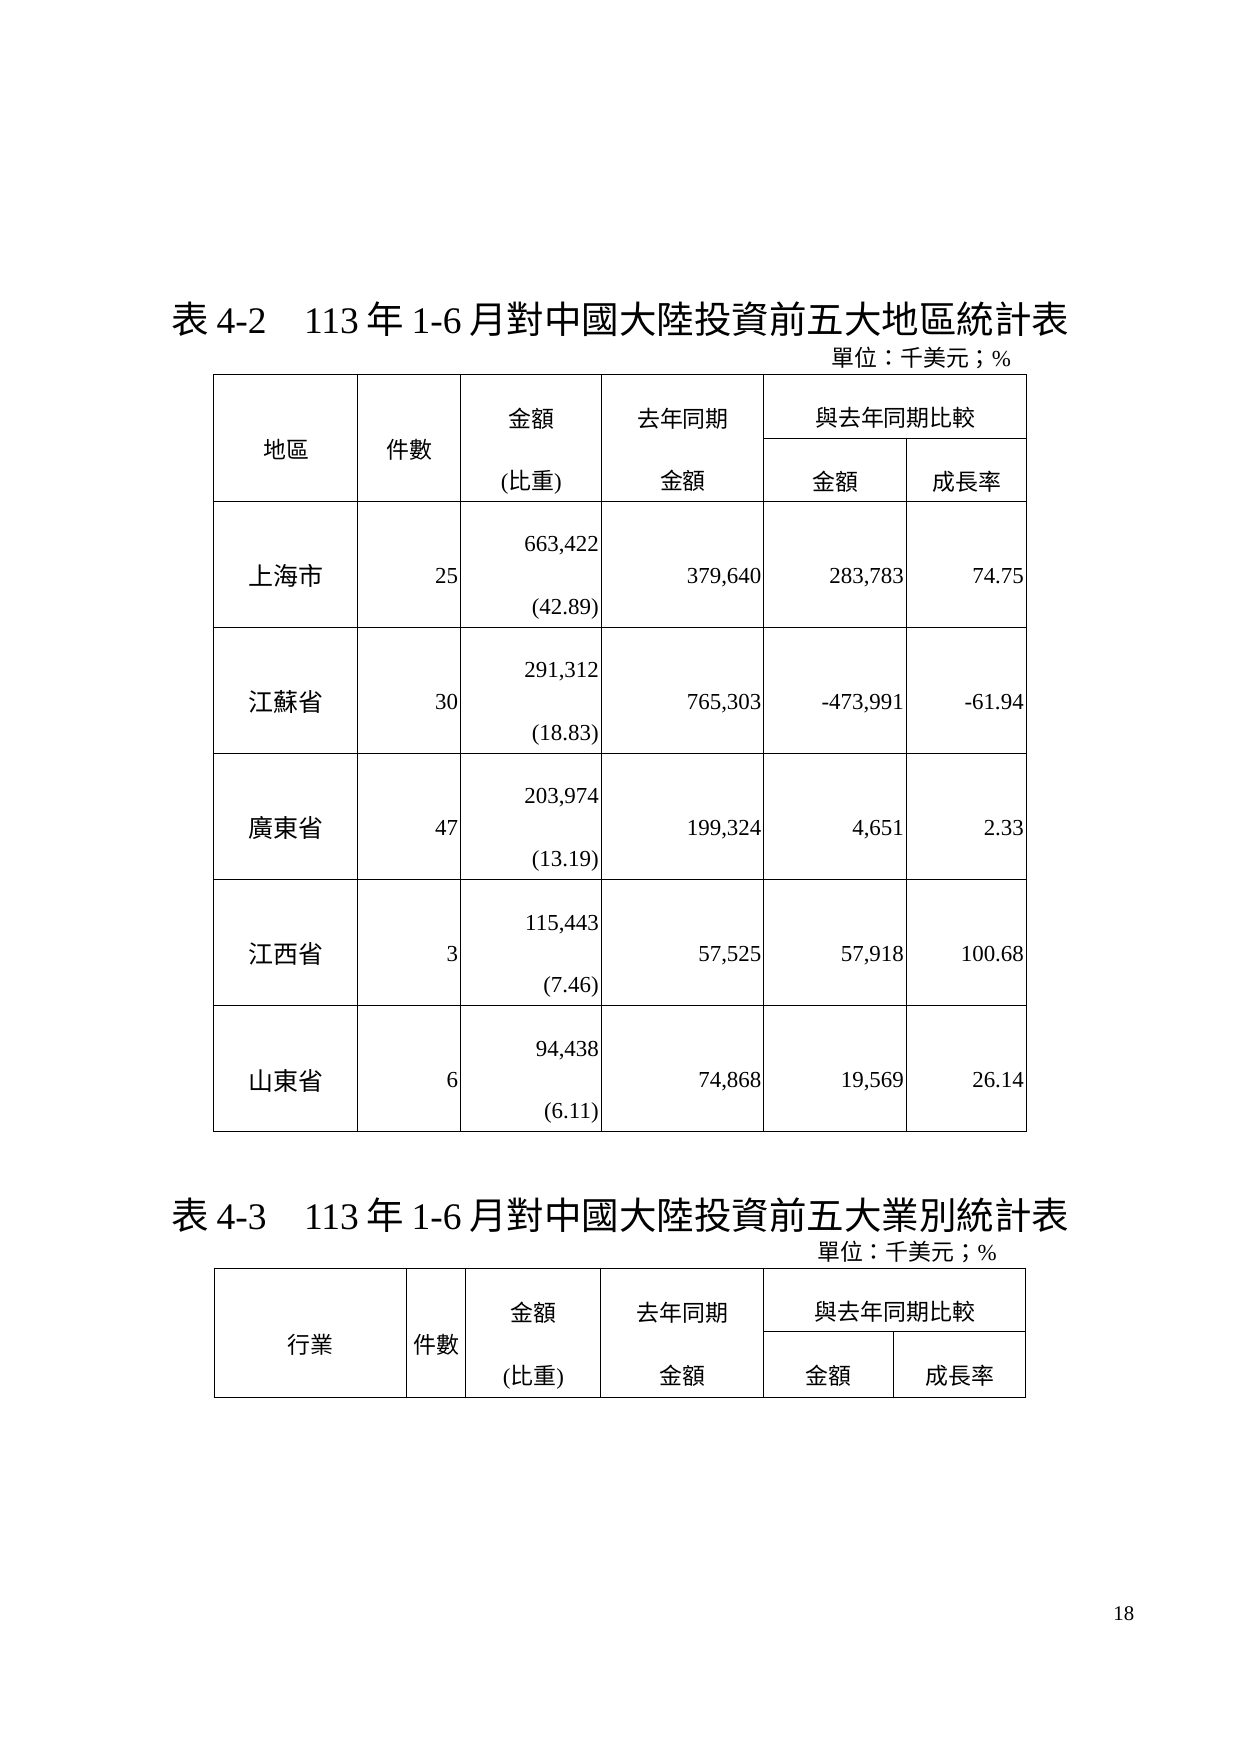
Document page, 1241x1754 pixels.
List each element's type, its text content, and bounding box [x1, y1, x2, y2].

table_cell 74.75 [907, 502, 1026, 627]
table_cell 上海市 [214, 502, 357, 627]
table_cell -473,991 [764, 628, 906, 753]
table_cell 江西省 [214, 880, 357, 1005]
table_cell 283,783 [764, 502, 906, 627]
table_header 金額 (比重) [466, 1269, 600, 1397]
table_cell 765,303 [602, 628, 763, 753]
table_cell 成長率 [894, 1332, 1025, 1397]
table_cell 199,324 [602, 754, 763, 879]
table_cell 379,640 [602, 502, 763, 627]
table_cell 94,438 (6.11) [461, 1006, 601, 1131]
table_header 金額 (比重) [461, 375, 601, 501]
table_cell 2.33 [907, 754, 1026, 879]
table_cell 25 [358, 502, 460, 627]
text 表4-3 113年1-6月對中國大陸投資前五大業別統計表 [106, 1172, 1134, 1234]
table_header 件數 [358, 375, 460, 501]
table_header 地區 [214, 375, 357, 501]
table_cell 115,443 (7.46) [461, 880, 601, 1005]
text 單位：千美元；% [106, 338, 1084, 374]
table_cell 19,569 [764, 1006, 906, 1131]
table_cell 57,918 [764, 880, 906, 1005]
table_cell 4,651 [764, 754, 906, 879]
table_header 件數 [407, 1269, 465, 1397]
table_cell 57,525 [602, 880, 763, 1005]
table_cell 291,312 (18.83) [461, 628, 601, 753]
table_cell 203,974 (13.19) [461, 754, 601, 879]
table_header 與去年同期比較 [764, 1269, 1025, 1331]
table_cell 3 [358, 880, 460, 1005]
table_cell 金額 [764, 1332, 893, 1397]
table_cell 6 [358, 1006, 460, 1131]
table_cell 30 [358, 628, 460, 753]
table_cell 廣東省 [214, 754, 357, 879]
table_cell 26.14 [907, 1006, 1026, 1131]
table_cell 74,868 [602, 1006, 763, 1131]
table_cell 663,422 (42.89) [461, 502, 601, 627]
table_header 去年同期 金額 [602, 375, 763, 501]
table_cell 100.68 [907, 880, 1026, 1005]
table_cell -61.94 [907, 628, 1026, 753]
table_header 行業 [215, 1269, 406, 1397]
table_cell 47 [358, 754, 460, 879]
table_cell 山東省 [214, 1006, 357, 1131]
table_header 去年同期 金額 [601, 1269, 763, 1397]
table_cell 金額 [764, 439, 906, 501]
table_cell 成長率 [907, 439, 1026, 501]
text 表4-2 113年1-6月對中國大陸投資前五大地區統計表 [106, 275, 1134, 338]
table_cell 江蘇省 [214, 628, 357, 753]
table_header 與去年同期比較 [764, 375, 1026, 437]
text 單位：千美元；% [106, 1234, 1134, 1267]
